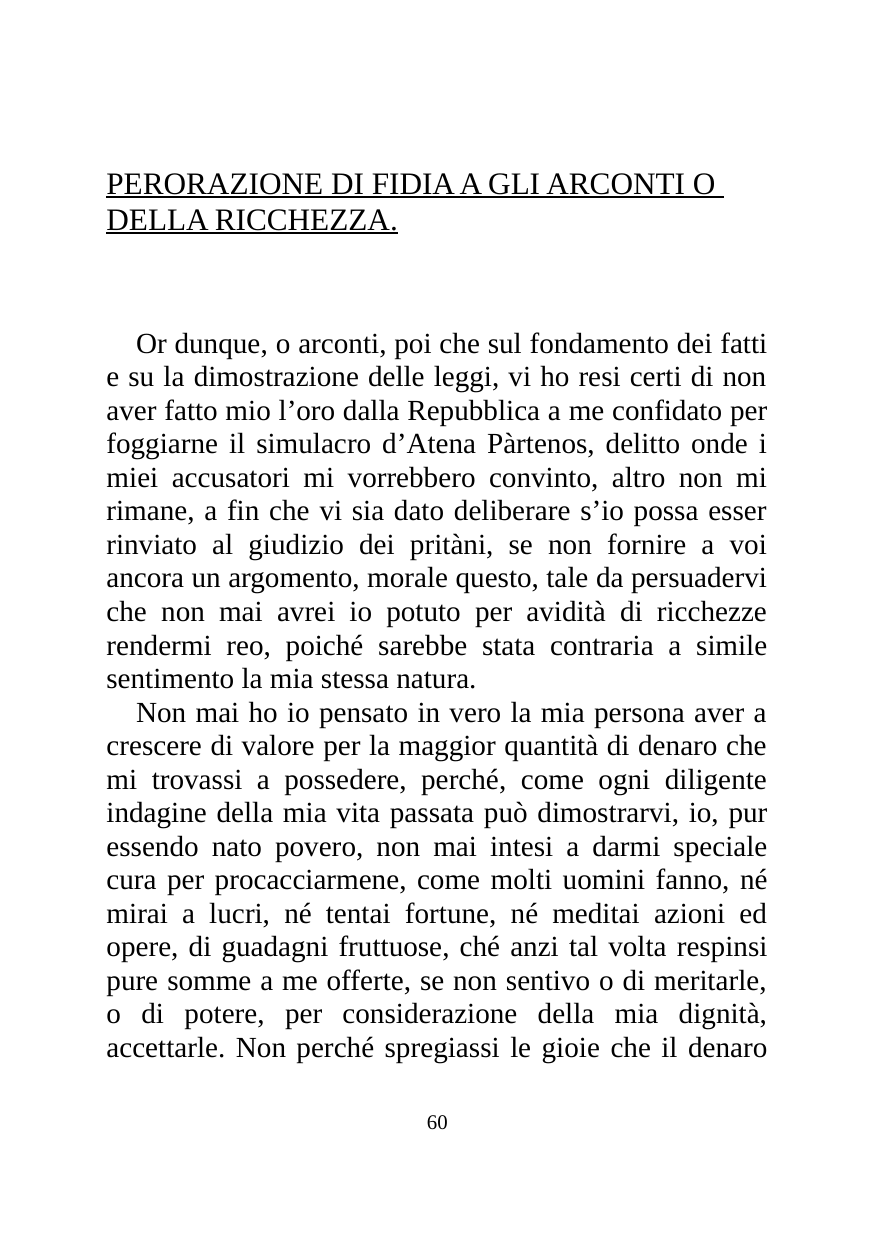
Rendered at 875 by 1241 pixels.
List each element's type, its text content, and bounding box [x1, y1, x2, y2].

subtitle PERORAZIONE DI FIDIA A GLI ARCONTI O DELLA RICCHEZZA. [106, 165, 768, 237]
text Or dunque, o arconti, poi che sul fondamento dei fatti e su la dimostrazione delle leggi, vi ho resi certi di non aver fatto mio l’oro dalla Repubblica a me confidato per foggiarne il simulacro d’Atena Pàrtenos, delitto onde i miei accusatori mi vorrebbero convinto, altro non mi rimane, a fin che vi sia dato deliberare s’io possa esser rinviato al giudizio dei pritàni, se non fornire a voi ancora un argomento, morale questo, tale da persuadervi che non mai avrei io potuto per avidità di ricchezze rendermi reo, poiché sarebbe stata contraria a simile sentimento la mia stessa natura. [106, 326, 768, 695]
text Non mai ho io pensato in vero la mia persona aver a crescere di valore per la maggior quantità di denaro che mi trovassi a possedere, perché, come ogni diligente indagine della mia vita passata può dimostrarvi, io, pur essendo nato povero, non mai intesi a darmi speciale cura per procacciarmene, come molti uomini fanno, né mirai a lucri, né tentai fortune, né meditai azioni ed opere, di guadagni fruttuose, ché anzi tal volta respinsi pure somme a me offerte, se non sentivo o di meritarle, o di potere, per considerazione della mia dignità, accettarle. Non perché spregiassi le gioie che il denaro [106, 695, 768, 1064]
